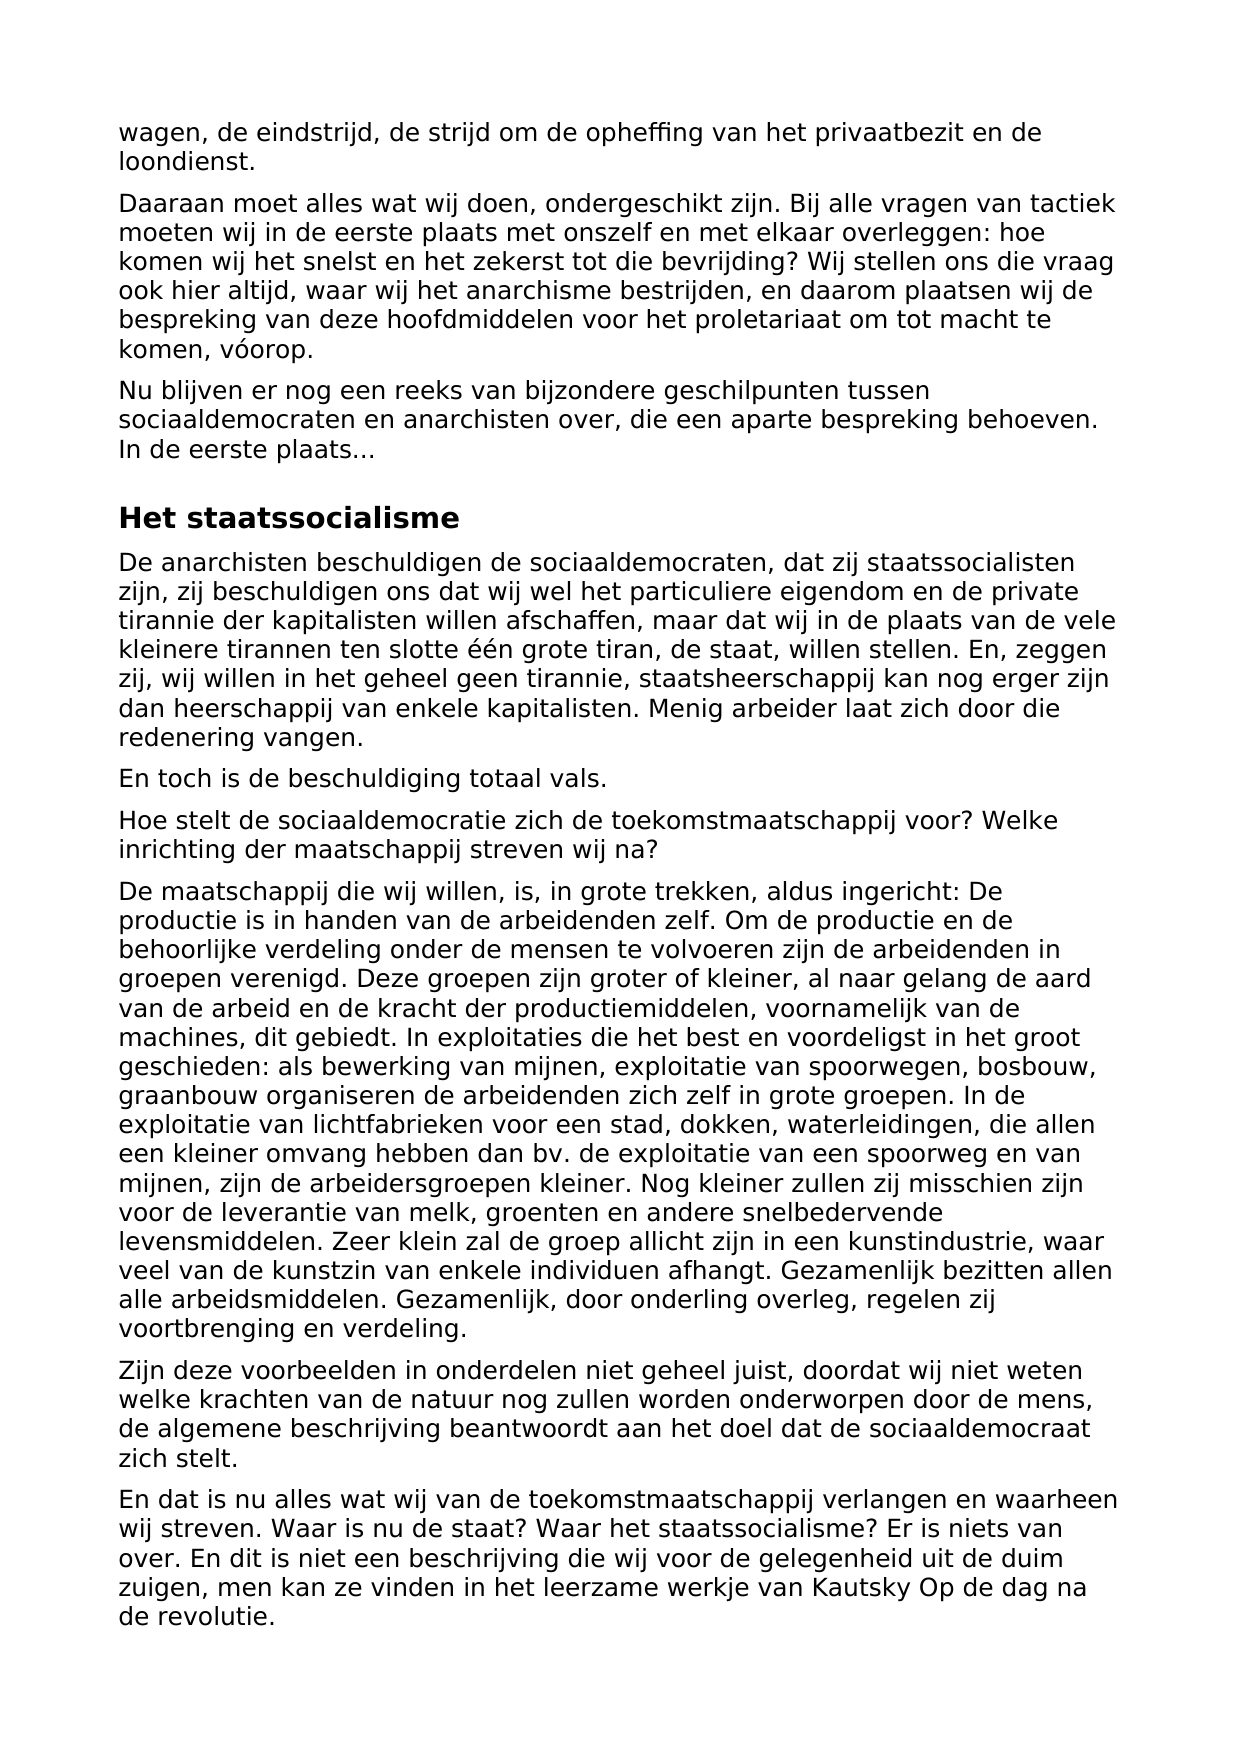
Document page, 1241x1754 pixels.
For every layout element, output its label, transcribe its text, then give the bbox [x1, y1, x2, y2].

text De maatschappij die wij willen, is, in grote trekken, aldus ingericht: De productie is in handen van de arbeidenden zelf. Om de productie en de behoorlijke verdeling onder de mensen te volvoeren zijn de arbeidenden in groepen verenigd. Deze groepen zijn groter of kleiner, al naar gelang de aard van de arbeid en de kracht der productiemiddelen, voornamelijk van de machines, dit gebiedt. In exploitaties die het best en voordeligst in het groot geschieden: als bewerking van mijnen, exploitatie van spoorwegen, bosbouw, graanbouw organiseren de arbeidenden zich zelf in grote groepen. In de exploitatie van lichtfabrieken voor een stad, dokken, waterleidingen, die allen een kleiner omvang hebben dan bv. de exploitatie van een spoorweg en van mijnen, zijn de arbeidersgroepen kleiner. Nog kleiner zullen zij misschien zijn voor de leverantie van melk, groenten en andere snelbedervende levensmiddelen. Zeer klein zal de groep allicht zijn in een kunstindustrie, waar veel van de kunstzin van enkele individuen afhangt. Gezamenlijk bezitten allen alle arbeidsmiddelen. Gezamenlijk, door onderling overleg, regelen zij voortbrenging en verdeling. [118, 877, 1122, 1344]
text Hoe stelt de sociaaldemocratie zich de toekomstmaatschappij voor? Welke inrichting der maatschappij streven wij na? [118, 806, 1122, 864]
subtitle Het staatssocialisme [118, 501, 1122, 535]
text wagen, de eindstrijd, de strijd om de opheffing van het privaatbezit en de loondienst. [118, 118, 1122, 176]
text En toch is de beschuldiging totaal vals. [118, 764, 1122, 794]
text Zijn deze voorbeelden in onderdelen niet geheel juist, doordat wij niet weten welke krachten van de natuur nog zullen worden onderworpen door de mens, de algemene beschrijving beantwoordt aan het doel dat de sociaaldemocraat zich stelt. [118, 1356, 1122, 1473]
text En dat is nu alles wat wij van de toekomstmaatschappij verlangen en waarheen wij streven. Waar is nu de staat? Waar het staatssocialisme? Er is niets van over. En dit is niet een beschrijving die wij voor de gelegenheid uit de duim zuigen, men kan ze vinden in het leerzame werkje van Kautsky Op de dag na de revolutie. [118, 1485, 1122, 1631]
text Nu blijven er nog een reeks van bijzondere geschilpunten tussen sociaaldemocraten en anarchisten over, die een aparte bespreking behoeven. In de eerste plaats... [118, 376, 1122, 464]
text Daaraan moet alles wat wij doen, ondergeschikt zijn. Bij alle vragen van tactiek moeten wij in de eerste plaats met onszelf en met elkaar overleggen: hoe komen wij het snelst en het zekerst tot die bevrijding? Wij stellen ons die vraag ook hier altijd, waar wij het anarchisme bestrijden, en daarom plaatsen wij de bespreking van deze hoofdmiddelen voor het proletariaat om tot macht te komen, vóorop. [118, 189, 1122, 364]
text De anarchisten beschuldigen de sociaaldemocraten, dat zij staatssocialisten zijn, zij beschuldigen ons dat wij wel het particuliere eigendom en de private tirannie der kapitalisten willen afschaffen, maar dat wij in de plaats van de vele kleinere tirannen ten slotte één grote tiran, de staat, willen stellen. En, zeggen zij, wij willen in het geheel geen tirannie, staatsheerschappij kan nog erger zijn dan heerschappij van enkele kapitalisten. Menig arbeider laat zich door die redenering vangen. [118, 548, 1122, 752]
